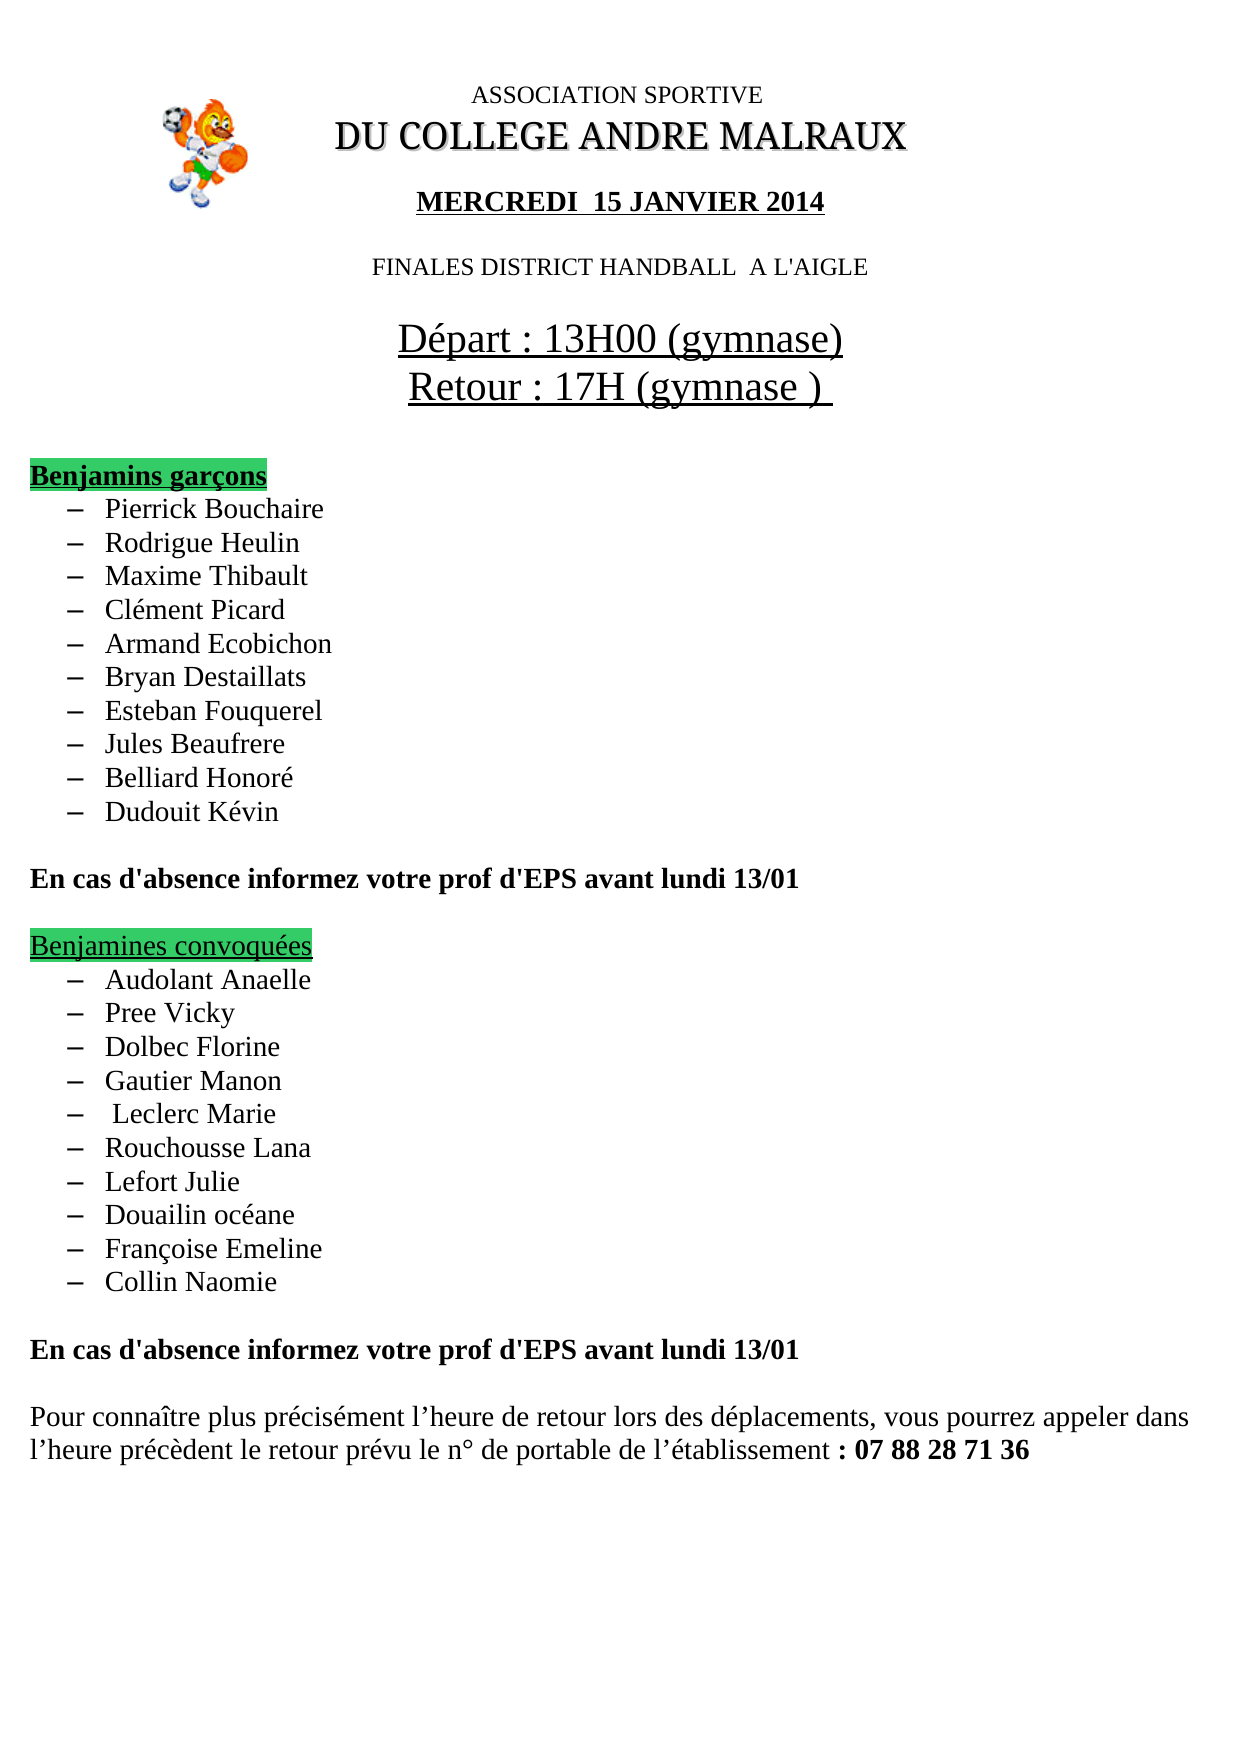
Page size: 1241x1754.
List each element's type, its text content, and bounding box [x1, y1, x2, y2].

picture [162, 99, 248, 209]
text ASSOCIATION SPORTIVE [29, 81, 1211, 210]
list Pierrick Bouchaire [67, 491, 1211, 525]
list Rouchousse Lana [67, 1130, 1211, 1164]
list Françoise Emeline [67, 1231, 1211, 1264]
list Gautier Manon [67, 1063, 1211, 1096]
text En cas d'absence informez votre prof d'EPS avant lundi 13/01 [29, 861, 1211, 895]
text Départ : 13H00 (gymnase) [29, 314, 1211, 362]
list Lefort Julie [67, 1164, 1211, 1197]
text En cas d'absence informez votre prof d'EPS avant lundi 13/01 [29, 1332, 1211, 1365]
list Dolbec Florine [67, 1029, 1211, 1063]
text [29, 109, 161, 160]
list Collin Naomie [67, 1264, 1211, 1298]
list Maxime Thibault [67, 558, 1211, 592]
text DU COLLEGE ANDRE MALRAUX [249, 109, 1211, 160]
list Esteban Fouquerel [67, 693, 1211, 727]
text MERCREDI 15 JANVIER 2014 [29, 184, 1211, 218]
text Retour : 17H (gymnase ) [29, 362, 1211, 410]
list Armand Ecobichon [67, 626, 1211, 659]
list Douailin océane [67, 1197, 1211, 1231]
text Benjamines convoquées [29, 928, 1211, 962]
list Bryan Destaillats [67, 659, 1211, 693]
list Audolant Anaelle [67, 962, 1211, 995]
list Clément Picard [67, 592, 1211, 626]
list Leclerc Marie [67, 1096, 1211, 1130]
list Dudouit Kévin [67, 794, 1211, 828]
list Jules Beaufrere [67, 727, 1211, 760]
list Pree Vicky [67, 995, 1211, 1029]
text FINALES DISTRICT HANDBALL A L'AIGLE [29, 252, 1211, 280]
list Belliard Honoré [67, 760, 1211, 794]
list Rodrigue Heulin [67, 525, 1211, 558]
text Benjamins garçons [29, 458, 1211, 491]
text Pour connaître plus précisément l’heure de retour lors des déplacements, vous pourrez appeler dans l’heure précèdent le retour prévu le n° de portable de l’établissement : 07 88 28 71 36 [29, 1399, 1211, 1466]
